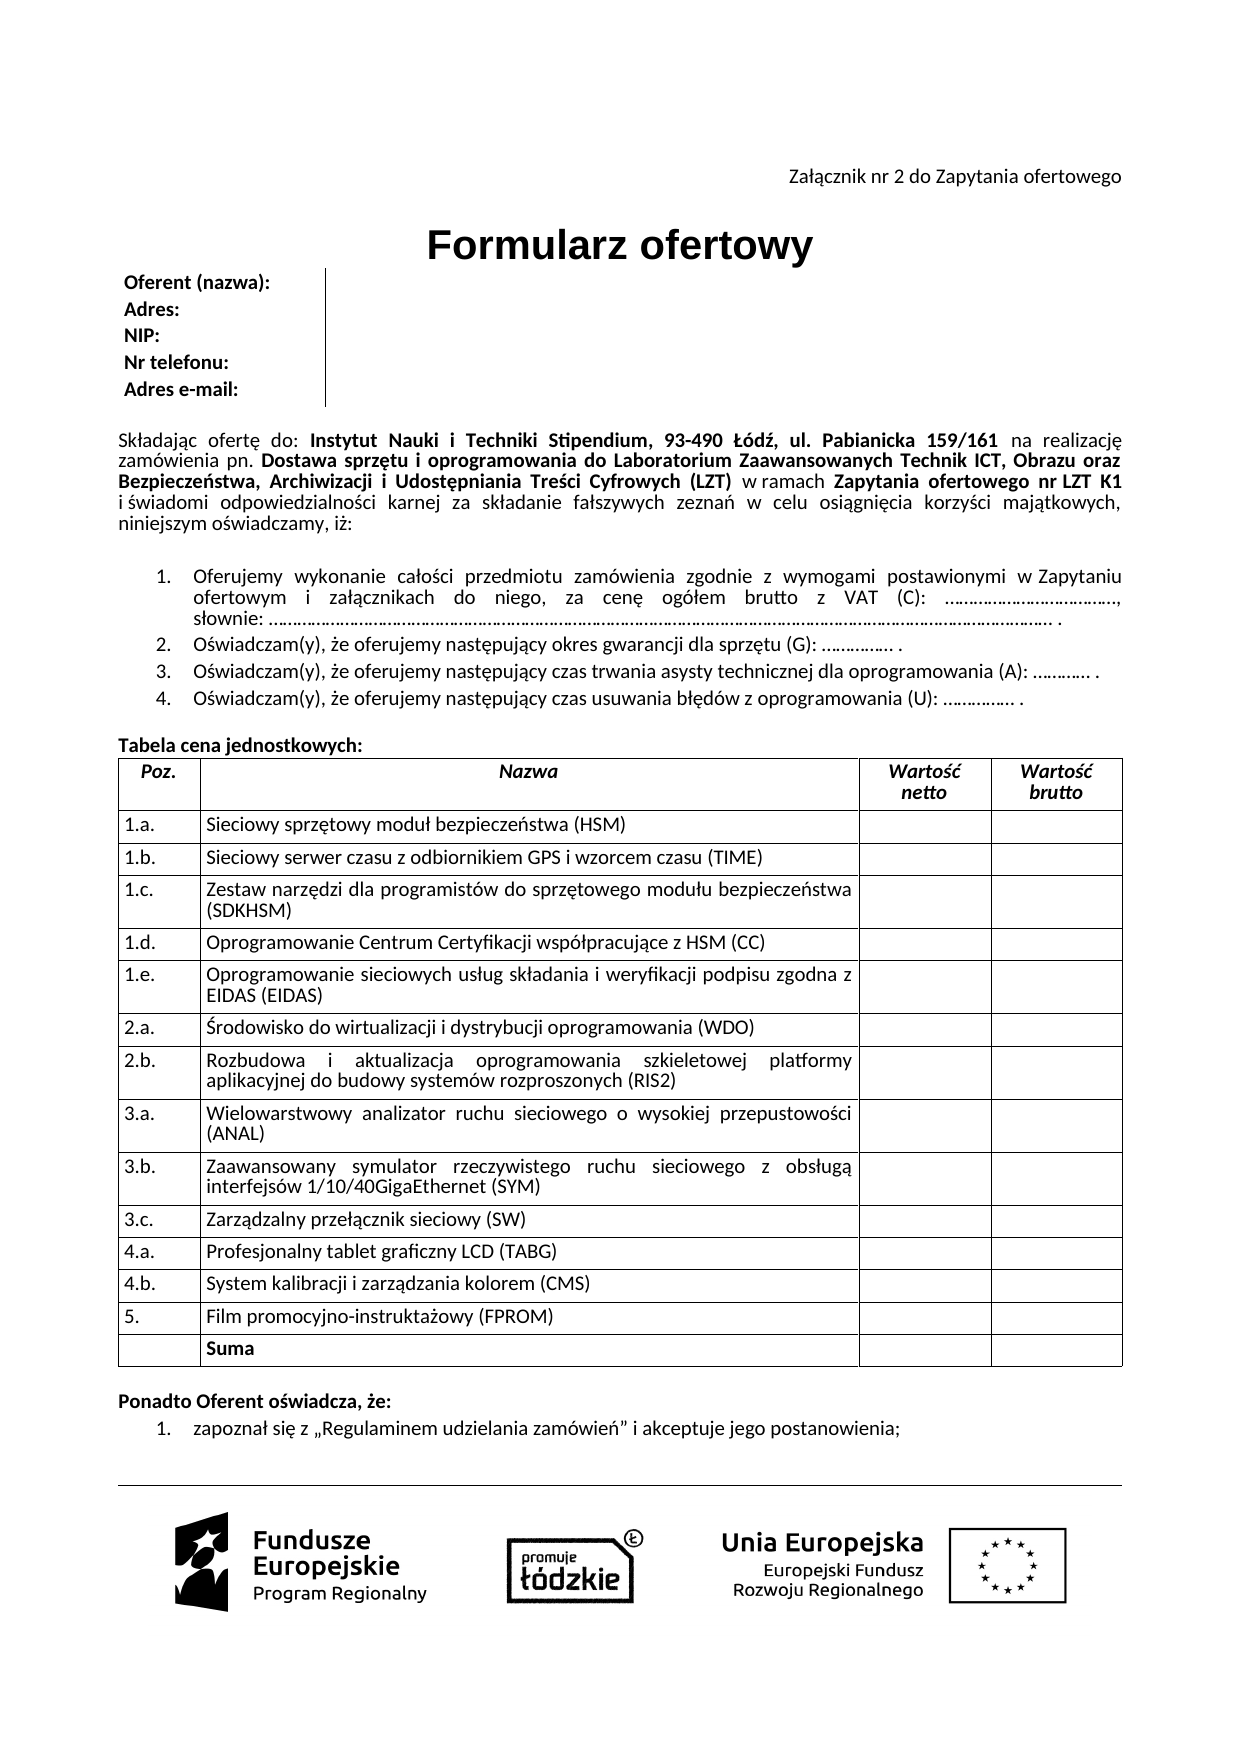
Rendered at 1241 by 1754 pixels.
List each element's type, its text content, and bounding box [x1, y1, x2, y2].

text Składając ofertę do: Instytut Nauki i Techniki Stipendium, 93-490 Łódź, ul. Pabianicka 159/161 na realizację zamówienia pn. Dostawa sprzętu i oprogramowania do Laboratorium Zaawansowanych Technik ICT, Obrazu oraz Bezpieczeństwa, Archiwizacji i Udostępniania Treści Cyfrowych (LZT) w ramach Zapytania ofertowego nr LZT K1 i świadomi odpowiedzialności karnej za składanie fałszywych zeznań w celu osiągnięcia korzyści majątkowych, niniejszym oświadczamy, iż: [118, 432, 1122, 535]
table_cell Film promocyjno-instruktażowy (FPROM) [201, 1303, 858, 1334]
table_cell [992, 811, 1122, 843]
table_cell [992, 1270, 1122, 1302]
table_cell 4.b. [119, 1270, 200, 1302]
table_cell Suma [201, 1335, 858, 1366]
title Formularz ofertowy [118, 222, 1122, 268]
table_cell [860, 811, 991, 843]
table_cell [992, 876, 1122, 928]
table_cell 2.b. [119, 1047, 200, 1099]
table_cell Rozbudowa i aktualizacja oprogramowania szkieletowej platformy aplikacyjnej do budowy systemów rozproszonych (RIS2) [201, 1047, 858, 1099]
table_cell [860, 1206, 991, 1237]
table_cell Oprogramowanie Centrum Certyfikacji współpracujące z HSM (CC) [201, 929, 858, 960]
table_cell [992, 1153, 1122, 1205]
table_cell Sieciowy serwer czasu z odbiornikiem GPS i wzorcem czasu (TIME) [201, 844, 858, 875]
table_cell 3.b. [119, 1153, 200, 1205]
table_cell Profesjonalny tablet graficzny LCD (TABG) [201, 1238, 858, 1269]
table_header [326, 268, 1122, 407]
table_cell [860, 844, 991, 875]
table_cell [992, 1206, 1122, 1237]
table_header Wartość brutto [992, 759, 1122, 810]
table_cell [992, 1047, 1122, 1099]
picture [148, 1486, 1093, 1636]
list Oświadczam(y), że oferujemy następujący czas usuwania błędów z oprogramowania (U): …………… . [156, 689, 1122, 710]
table_cell [860, 1153, 991, 1205]
table_cell 3.c. [119, 1206, 200, 1237]
table_cell [860, 961, 991, 1013]
table_cell [992, 1238, 1122, 1269]
table_cell 4.a. [119, 1238, 200, 1269]
text Ponadto Oferent oświadcza, że: [118, 1393, 1122, 1414]
table_cell [992, 844, 1122, 875]
table_cell 1.c. [119, 876, 200, 928]
table_cell [119, 1335, 200, 1366]
table_header Poz. [119, 759, 200, 810]
table_cell [992, 929, 1122, 960]
table_cell [860, 1303, 991, 1334]
table_cell 2.a. [119, 1014, 200, 1046]
table_cell 1.b. [119, 844, 200, 875]
table_cell [992, 1100, 1122, 1152]
table_header Oferent (nazwa): Adres: NIP: Nr telefonu: Adres e-mail: [118, 268, 325, 407]
table_cell [860, 1014, 991, 1046]
table_cell System kalibracji i zarządzania kolorem (CMS) [201, 1270, 858, 1302]
table_cell [992, 1014, 1122, 1046]
table_cell Oprogramowanie sieciowych usług składania i weryfikacji podpisu zgodna z EIDAS (EIDAS) [201, 961, 858, 1013]
table_cell 1.a. [119, 811, 200, 843]
table_header Nazwa [201, 759, 858, 810]
table_cell [992, 1335, 1122, 1366]
list zapoznał się z „Regulaminem udzielania zamówień” i akceptuje jego postanowienia; [156, 1420, 1122, 1440]
table_cell [860, 876, 991, 928]
table_header Wartość netto [860, 759, 991, 810]
table_cell Wielowarstwowy analizator ruchu sieciowego o wysokiej przepustowości (ANAL) [201, 1100, 858, 1152]
table_cell Zestaw narzędzi dla programistów do sprzętowego modułu bezpieczeństwa (SDKHSM) [201, 876, 858, 928]
list Oświadczam(y), że oferujemy następujący czas trwania asysty technicznej dla oprogramowania (A): ………… . [156, 663, 1122, 683]
list Oferujemy wykonanie całości przedmiotu zamówienia zgodnie z wymogami postawionymi w Zapytaniu ofertowym i załącznikach do niego, za cenę ogółem brutto z VAT (C): ………………………………, słownie: ………………………………………………………………………………………………………………………………………………… . [156, 568, 1122, 630]
table_cell Środowisko do wirtualizacji i dystrybucji oprogramowania (WDO) [201, 1014, 858, 1046]
table_cell [860, 929, 991, 960]
table_cell Zaawansowany symulator rzeczywistego ruchu sieciowego z obsługą interfejsów 1/10/40GigaEthernet (SYM) [201, 1153, 858, 1205]
list Oświadczam(y), że oferujemy następujący okres gwarancji dla sprzętu (G): …………… . [156, 636, 1122, 657]
table_cell Sieciowy sprzętowy moduł bezpieczeństwa (HSM) [201, 811, 858, 843]
table_cell [860, 1238, 991, 1269]
table_cell 5. [119, 1303, 200, 1334]
table_cell 1.d. [119, 929, 200, 960]
table_cell [860, 1100, 991, 1152]
table_cell [860, 1270, 991, 1302]
table_cell Zarządzalny przełącznik sieciowy (SW) [201, 1206, 858, 1237]
text Załącznik nr 2 do Zapytania ofertowego [118, 168, 1122, 189]
table_cell 3.a. [119, 1100, 200, 1152]
table_cell [860, 1047, 991, 1099]
table_cell [992, 1303, 1122, 1334]
table_cell 1.e. [119, 961, 200, 1013]
table_cell [992, 961, 1122, 1013]
text Tabela cena jednostkowych: [118, 737, 1122, 757]
table_cell [860, 1335, 991, 1366]
